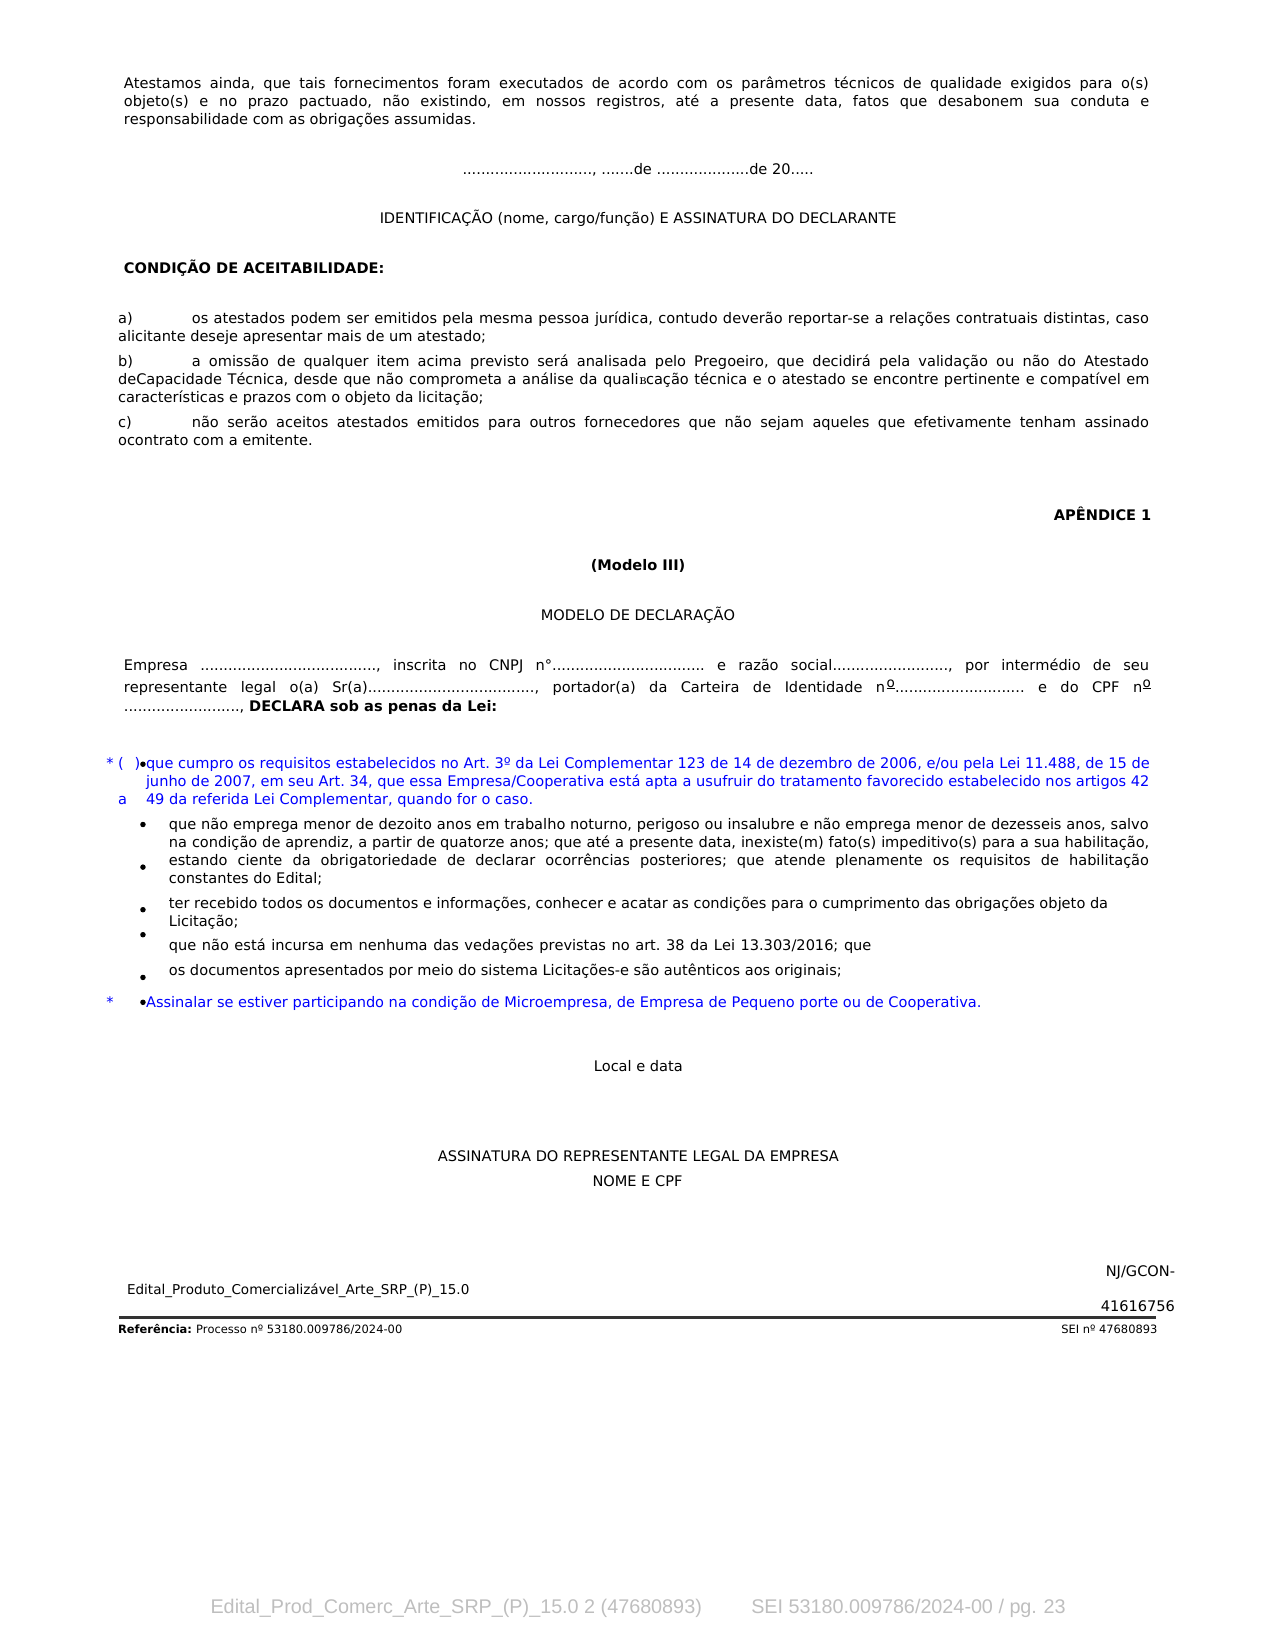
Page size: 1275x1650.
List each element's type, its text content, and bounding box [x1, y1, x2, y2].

list Assinalar se estiver participando na condição de Microempresa, de Empresa de Pequeno porte ou de Cooperativa. [106, 994, 1151, 1011]
list não serão aceitos atestados emitidos para outros fornecedores que não sejam aqueles que efetivamente tenham assinado ocontrato com a emitente. [118, 414, 1151, 449]
text IDENTIFICAÇÃO (nome, cargo/função) E ASSINATURA DO DECLARANTE [118, 210, 1158, 227]
text CONDIÇÃO DE ACEITABILIDADE: [124, 260, 1173, 277]
text Edital_Produto_Comercializável_Arte_SRP_(P)_15.0 [127, 1281, 1173, 1297]
text ter recebido todos os documentos e informações, conhecer e acatar as condições para o cumprimento das obrigações objeto da [141, 894, 1151, 912]
list os atestados podem ser emitidos pela mesma pessoa jurídica, contudo deverão reportar-se a relações contratuais distintas, caso alicitante deseje apresentar mais de um atestado; [118, 310, 1151, 345]
list ( ) que cumpro os requisitos estabelecidos no Art. 3º da Lei Complementar 123 de 14 de dezembro de 2006, e/ou pela Lei 11.488, de 15 de junho de 2007, em seu Art. 34, que essa Empresa/Cooperativa está apta a usufruir do tratamento favorecido estabelecido nos artigos 42 a 49 da referida Lei Complementar, quando for o caso. [106, 755, 1151, 808]
text Licitação; [141, 913, 1151, 930]
text NJ/GCON- [118, 1263, 1175, 1280]
text APÊNDICE 1 [118, 507, 1151, 524]
text Referência: Processo nº 53180.009786/2024-00 SEI nº 47680893 [118, 1323, 1173, 1336]
text (Modelo III) [118, 557, 1158, 574]
text NOME E CPF [118, 1172, 1157, 1189]
list a omissão de qualquer item acima previsto será analisada pelo Pregoeiro, que decidirá pela validação ou não do Atestado deCapacidade Técnica, desde que não comprometa a análise da qualicação técnica e o atestado se encontre pertinente e compatível em características e prazos com o objeto da licitação; [118, 353, 1151, 406]
text que não emprega menor de dezoito anos em trabalho noturno, perigoso ou insalubre e não emprega menor de dezesseis anos, salvo na condição de aprendiz, a partir de quatorze anos; que até a presente data, inexiste(m) fato(s) impeditivo(s) para a sua habilitação, estando ciente da obrigatoriedade de declarar ocorrências posteriores; que atende plenamente os requisitos de habilitação constantes do Edital; [141, 816, 1151, 887]
text Empresa ......................................, inscrita no CNPJ n°................................. e razão social........................., por intermédio de seu representante legal o(a) Sr(a)...................................., portador(a) da Carteira de Identidade no............................ e do CPF no ........................., DECLARA sob as penas da Lei: [124, 656, 1151, 715]
text MODELO DE DECLARAÇÃO [118, 607, 1157, 623]
text 41616756 [118, 1298, 1175, 1315]
text que não está incursa em nenhuma das vedações previstas no art. 38 da Lei 13.303/2016; que os documentos apresentados por meio do sistema Licitações-e são autênticos aos originais; [141, 937, 873, 979]
text ............................, .......de ....................de 20..... [118, 161, 1158, 177]
text Local e data [118, 1058, 1158, 1075]
text ASSINATURA DO REPRESENTANTE LEGAL DA EMPRESA [118, 1148, 1158, 1164]
text Atestamos ainda, que tais fornecimentos foram executados de acordo com os parâmetros técnicos de qualidade exigidos para o(s) objeto(s) e no prazo pactuado, não existindo, em nossos registros, até a presente data, fatos que desabonem sua conduta e responsabilidade com as obrigações assumidas. [124, 75, 1151, 128]
